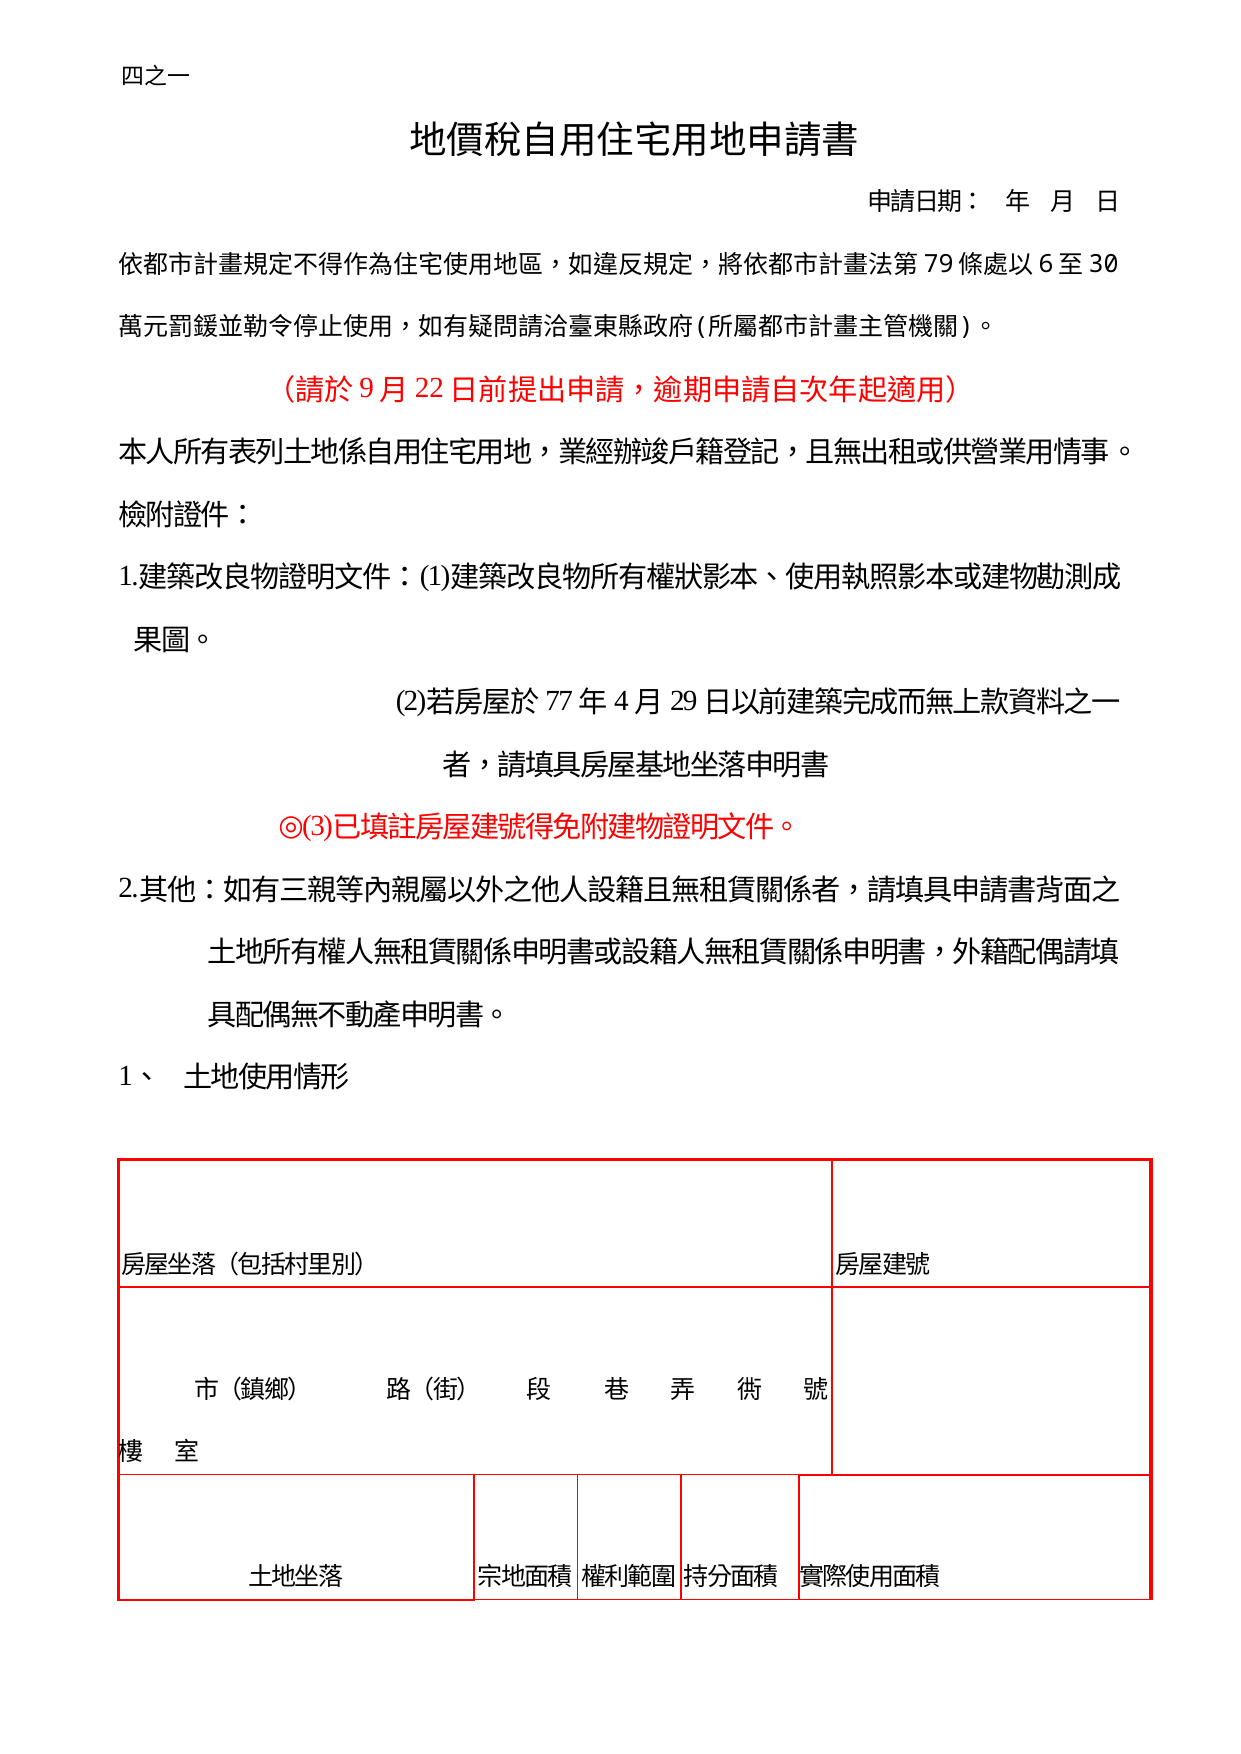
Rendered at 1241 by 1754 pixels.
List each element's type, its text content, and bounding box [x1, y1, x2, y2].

table_cell 實際使用面積 [800, 1476, 1149, 1599]
text ◎(3)已填註房屋建號得免附建物證明文件。 [177, 783, 1122, 846]
table_cell 宗地面積 [475, 1475, 577, 1599]
table_cell 市（鎮鄉） 路（街） 段 巷 弄 衖 號 樓 室 [120, 1288, 831, 1474]
table_cell 持分面積 [682, 1475, 798, 1599]
text 地價稅自用住宅用地申請書 [118, 96, 1122, 158]
text 依都市計畫規定不得作為住宅使用地區，如違反規定，將依都市計畫法第79條處以6至30萬元罰鍰並勒令停止使用，如有疑問請洽臺東縣政府(所屬都市計畫主管機關)。 [118, 221, 1122, 346]
table_header 四之一 [118, 33, 306, 96]
text 申請日期： 年 月 日 [124, 158, 1122, 221]
table_cell [833, 1288, 1149, 1474]
table_cell 土地坐落 [120, 1475, 473, 1599]
list 土地使用情形 [118, 1033, 1122, 1096]
text 1.建築改良物證明文件：(1)建築改良物所有權狀影本、使用執照影本或建物勘測成果圖。 [118, 533, 1122, 658]
text 2.其他：如有三親等內親屬以外之他人設籍且無租賃關係者，請填具申請書背面之土地所有權人無租賃關係申明書或設籍人無租賃關係申明書，外籍配偶請填具配偶無不動產申明書。 [118, 846, 1122, 1033]
text （請於9月22日前提出申請，逾期申請自次年起適用） [118, 346, 1122, 408]
text 檢附證件： [118, 471, 1122, 533]
table_cell 權利範圍 [578, 1475, 680, 1599]
table_header 房屋建號 [833, 1161, 1149, 1286]
text (2)若房屋於77年4月29日以前建築完成而無上款資料之一者，請填具房屋基地坐落申明書 [384, 658, 1122, 783]
table_header 房屋坐落（包括村里別） [120, 1161, 831, 1286]
text 本人所有表列土地係自用住宅用地，業經辦竣戶籍登記，且無出租或供營業用情事。 [118, 408, 1122, 471]
